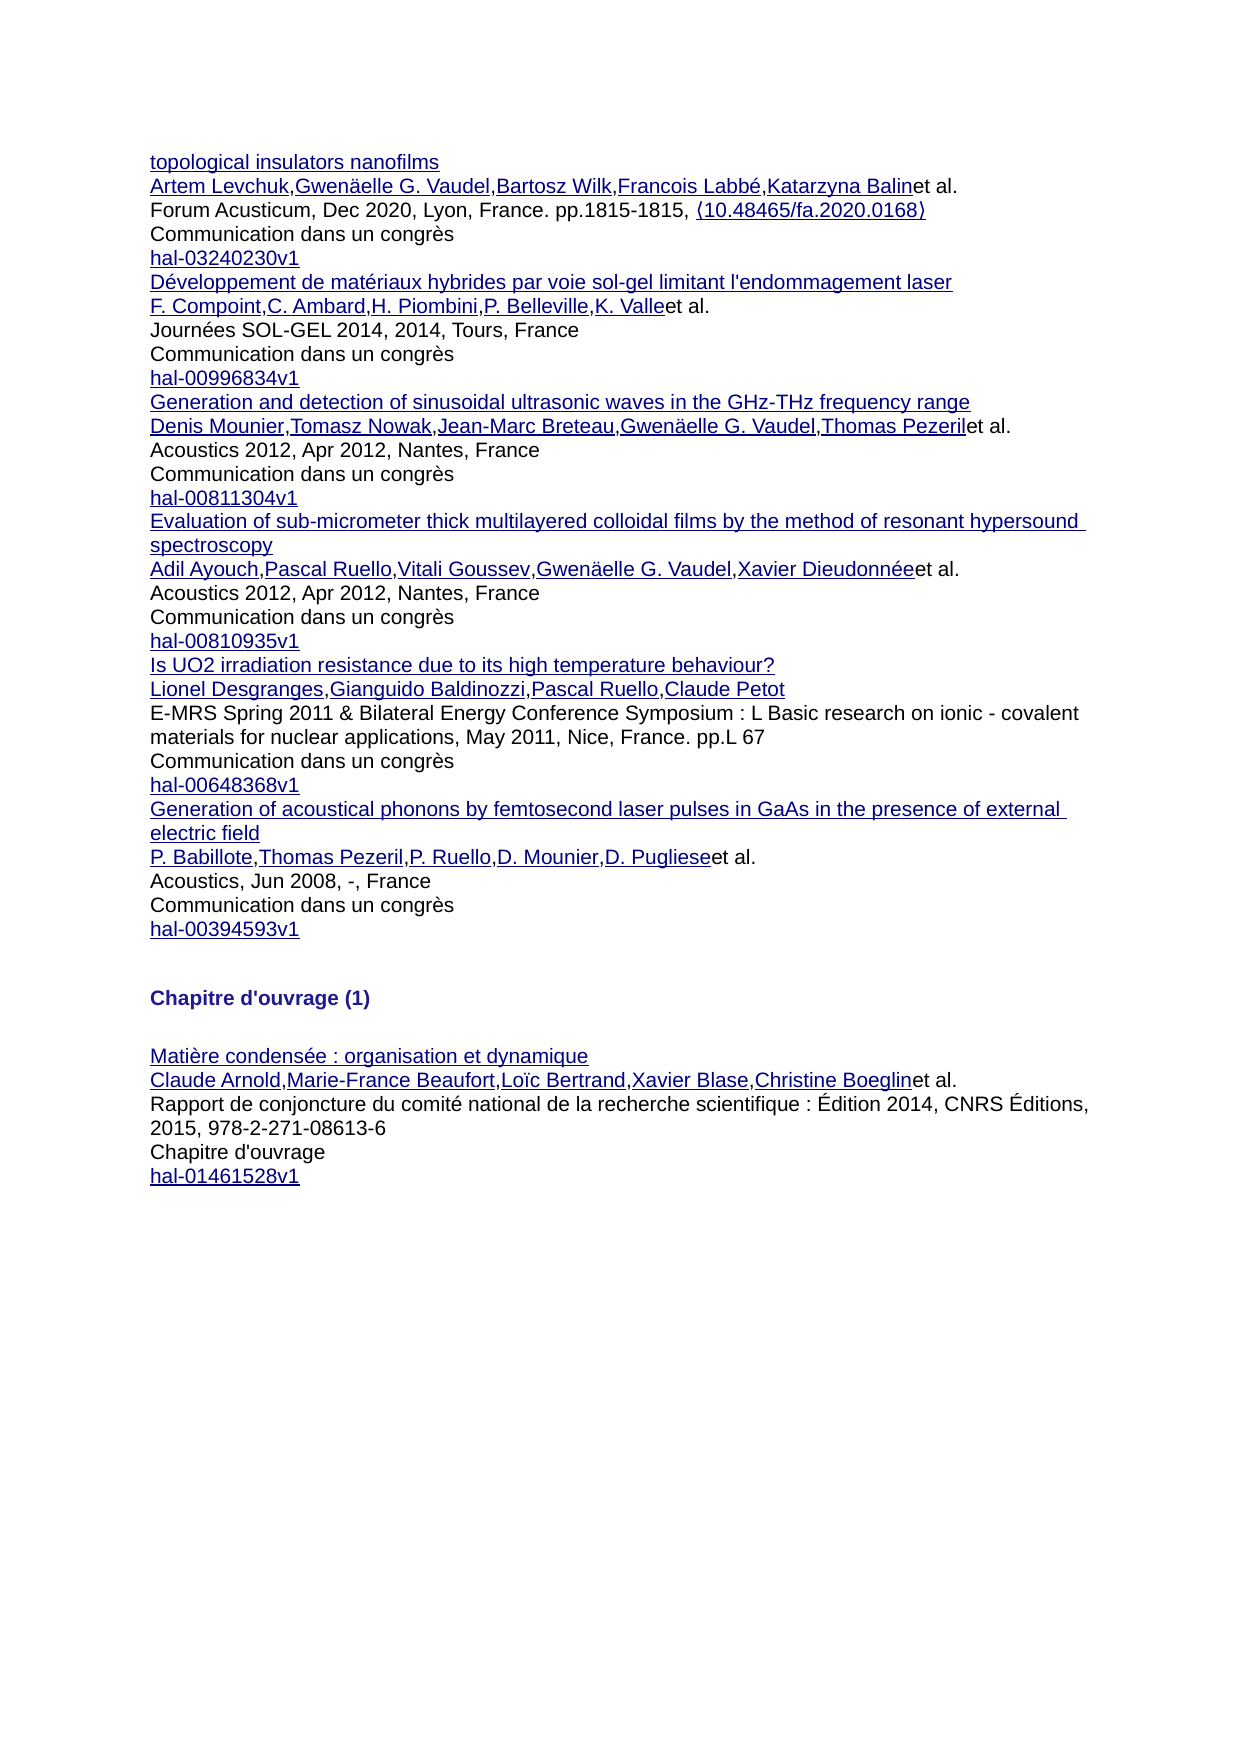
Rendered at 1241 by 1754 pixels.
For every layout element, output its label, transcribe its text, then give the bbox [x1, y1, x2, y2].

subtitle Chapitre d'ouvrage (1) [150, 985, 1090, 1009]
table_header Matière condensée : organisation et dynamique Claude Arnold,Marie-France Beaufort,Loïc Bertrand,Xavier Blase,Christine Boeglinet al. Rapport de conjoncture du comité national de la recherche scientifique : Édition 2014, CNRS Éditions, 2015, 978-2-271-08613-6 Chapitre d'ouvrage hal-01461528v1 [150, 1044, 1090, 1187]
table_cell Is UO2 irradiation resistance due to its high temperature behaviour? Lionel Desgranges,Gianguido Baldinozzi,Pascal Ruello,Claude Petot E-MRS Spring 2011 & Bilateral Energy Conference Symposium : L Basic research on ionic - covalent materials for nuclear applications, May 2011, Nice, France. pp.L 67 Communication dans un congrès hal-00648368v1 [150, 653, 1090, 797]
table_cell Evaluation of sub-micrometer thick multilayered colloidal films by the method of resonant hypersound spectroscopy Adil Ayouch,Pascal Ruello,Vitali Goussev,Gwenäelle G. Vaudel,Xavier Dieudonnéeet al. Acoustics 2012, Apr 2012, Nantes, France Communication dans un congrès hal-00810935v1 [150, 509, 1090, 653]
table_cell Generation of acoustical phonons by femtosecond laser pulses in GaAs in the presence of external electric field P. Babillote,Thomas Pezeril,P. Ruello,D. Mounier,D. Puglieseet al. Acoustics, Jun 2008, -, France Communication dans un congrès hal-00394593v1 [150, 797, 1090, 941]
table_cell Generation and detection of sinusoidal ultrasonic waves in the GHz-THz frequency range Denis Mounier,Tomasz Nowak,Jean-Marc Breteau,Gwenäelle G. Vaudel,Thomas Pezerilet al. Acoustics 2012, Apr 2012, Nantes, France Communication dans un congrès hal-00811304v1 [150, 390, 1090, 509]
table_cell Développement de matériaux hybrides par voie sol-gel limitant l'endommagement laser F. Compoint,C. Ambard,H. Piombini,P. Belleville,K. Valleet al. Journées SOL-GEL 2014, 2014, Tours, France Communication dans un congrès hal-00996834v1 [150, 270, 1090, 389]
table_cell Coherent acoustic phonon generation with THz and Near-IR pulsed radiation in metals and topological insulators nanofilms Artem Levchuk,Gwenäelle G. Vaudel,Bartosz Wilk,Francois Labbé,Katarzyna Balinet al. Forum Acusticum, Dec 2020, Lyon, France. pp.1815-1815, ⟨10.48465/fa.2020.0168⟩ Communication dans un congrès hal-03240230v1 [150, 150, 1090, 270]
